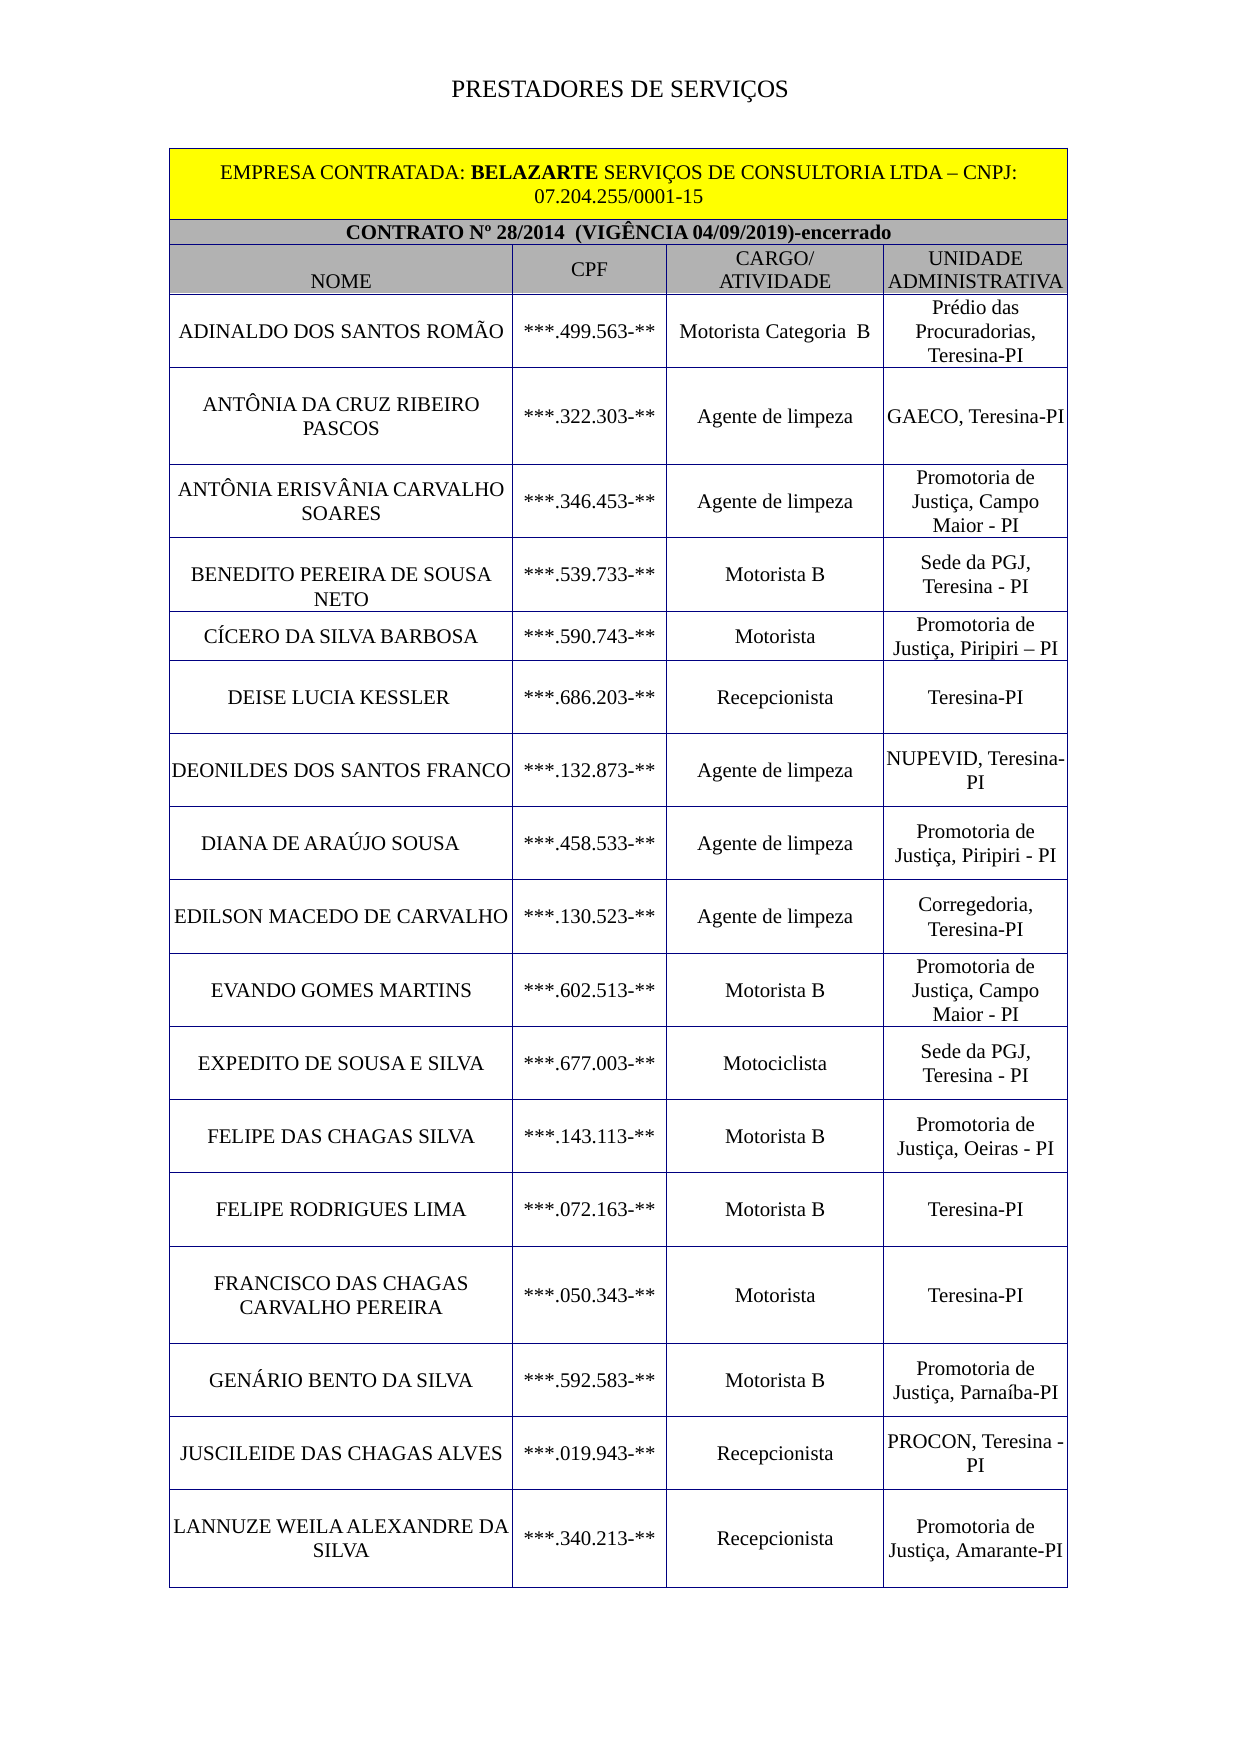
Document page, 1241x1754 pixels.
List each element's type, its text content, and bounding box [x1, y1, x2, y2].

table_cell Promotoria de Justiça, Oeiras - PI [884, 1100, 1067, 1172]
table_cell FRANCISCO DAS CHAGAS CARVALHO PEREIRA [170, 1247, 512, 1343]
table_cell NOME [170, 245, 512, 293]
table_cell ***.322.303-** [513, 368, 666, 464]
table_cell LANNUZE WEILA ALEXANDRE DA SILVA [170, 1490, 512, 1587]
table_cell DEISE LUCIA KESSLER [170, 661, 512, 733]
table_cell Sede da PGJ, Teresina - PI [884, 538, 1067, 611]
table_cell NUPEVID, Teresina-PI [884, 734, 1067, 806]
table_cell Promotoria de Justiça, Amarante-PI [884, 1490, 1067, 1587]
table_cell Motorista Categoria B [667, 295, 883, 367]
table_cell ***.346.453-** [513, 465, 666, 537]
table_header EMPRESA CONTRATADA: BELAZARTE SERVIÇOS DE CONSULTORIA LTDA – CNPJ: 07.204.255/0001-15 [170, 149, 1067, 219]
table_cell CÍCERO DA SILVA BARBOSA [170, 612, 512, 660]
table_cell Teresina-PI [884, 1247, 1067, 1343]
table_cell ***.132.873-** [513, 734, 666, 806]
table_cell ADINALDO DOS SANTOS ROMÃO [170, 295, 512, 367]
table_cell ANTÔNIA DA CRUZ RIBEIRO PASCOS [170, 368, 512, 464]
table_cell Motorista [667, 612, 883, 660]
table_cell Motorista B [667, 538, 883, 611]
table_cell Promotoria de Justiça, Parnaíba-PI [884, 1344, 1067, 1416]
table_cell ***.050.343-** [513, 1247, 666, 1343]
table_cell EXPEDITO DE SOUSA E SILVA [170, 1027, 512, 1099]
table_cell Recepcionista [667, 661, 883, 733]
table_cell Prédio das Procuradorias, Teresina-PI [884, 295, 1067, 367]
table_cell FELIPE RODRIGUES LIMA [170, 1173, 512, 1246]
table_cell ***.072.163-** [513, 1173, 666, 1246]
table_cell JUSCILEIDE DAS CHAGAS ALVES [170, 1417, 512, 1489]
table_cell Motorista [667, 1247, 883, 1343]
table_cell PROCON, Teresina - PI [884, 1417, 1067, 1489]
table_cell CARGO/ ATIVIDADE [667, 245, 883, 293]
table_cell DEONILDES DOS SANTOS FRANCO [170, 734, 512, 806]
table_cell UNIDADE ADMINISTRATIVA [884, 245, 1067, 293]
table_cell EDILSON MACEDO DE CARVALHO [170, 880, 512, 953]
table_cell Corregedoria, Teresina-PI [884, 880, 1067, 953]
table_cell Agente de limpeza [667, 734, 883, 806]
table_cell Teresina-PI [884, 661, 1067, 733]
table_cell Promotoria de Justiça, Campo Maior - PI [884, 465, 1067, 537]
table_cell FELIPE DAS CHAGAS SILVA [170, 1100, 512, 1172]
table_cell ***.539.733-** [513, 538, 666, 611]
table_cell BENEDITO PEREIRA DE SOUSA NETO [170, 538, 512, 611]
table_cell Agente de limpeza [667, 807, 883, 879]
table_cell Agente de limpeza [667, 880, 883, 953]
table_cell Motorista B [667, 1344, 883, 1416]
table_cell ***.677.003-** [513, 1027, 666, 1099]
table_cell ***.340.213-** [513, 1490, 666, 1587]
table_cell ***.019.943-** [513, 1417, 666, 1489]
table_cell CPF [513, 245, 666, 293]
table_cell ***.590.743-** [513, 612, 666, 660]
table_cell ***.499.563-** [513, 295, 666, 367]
table_cell CONTRATO Nº 28/2014 (VIGÊNCIA 04/09/2019)-encerrado [170, 220, 1067, 244]
table_cell Recepcionista [667, 1417, 883, 1489]
table_cell Teresina-PI [884, 1173, 1067, 1246]
table_cell Agente de limpeza [667, 368, 883, 464]
table_cell DIANA DE ARAÚJO SOUSA [170, 807, 512, 879]
table_cell ANTÔNIA ERISVÂNIA CARVALHO SOARES [170, 465, 512, 537]
table_cell Agente de limpeza [667, 465, 883, 537]
table_cell EVANDO GOMES MARTINS [170, 954, 512, 1026]
table_cell ***.686.203-** [513, 661, 666, 733]
table_cell Motorista B [667, 954, 883, 1026]
table_cell GAECO, Teresina-PI [884, 368, 1067, 464]
table_cell ***.458.533-** [513, 807, 666, 879]
table_cell Promotoria de Justiça, Piripiri - PI [884, 807, 1067, 879]
table_cell Sede da PGJ, Teresina - PI [884, 1027, 1067, 1099]
table_cell GENÁRIO BENTO DA SILVA [170, 1344, 512, 1416]
table_cell Promotoria de Justiça, Piripiri – PI [884, 612, 1067, 660]
table_cell Motorista B [667, 1100, 883, 1172]
table_cell ***.602.513-** [513, 954, 666, 1026]
table_cell Motociclista [667, 1027, 883, 1099]
table_cell ***.592.583-** [513, 1344, 666, 1416]
table_cell Promotoria de Justiça, Campo Maior - PI [884, 954, 1067, 1026]
table_cell ***.130.523-** [513, 880, 666, 953]
table_cell Recepcionista [667, 1490, 883, 1587]
table_cell ***.143.113-** [513, 1100, 666, 1172]
table_cell Motorista B [667, 1173, 883, 1246]
